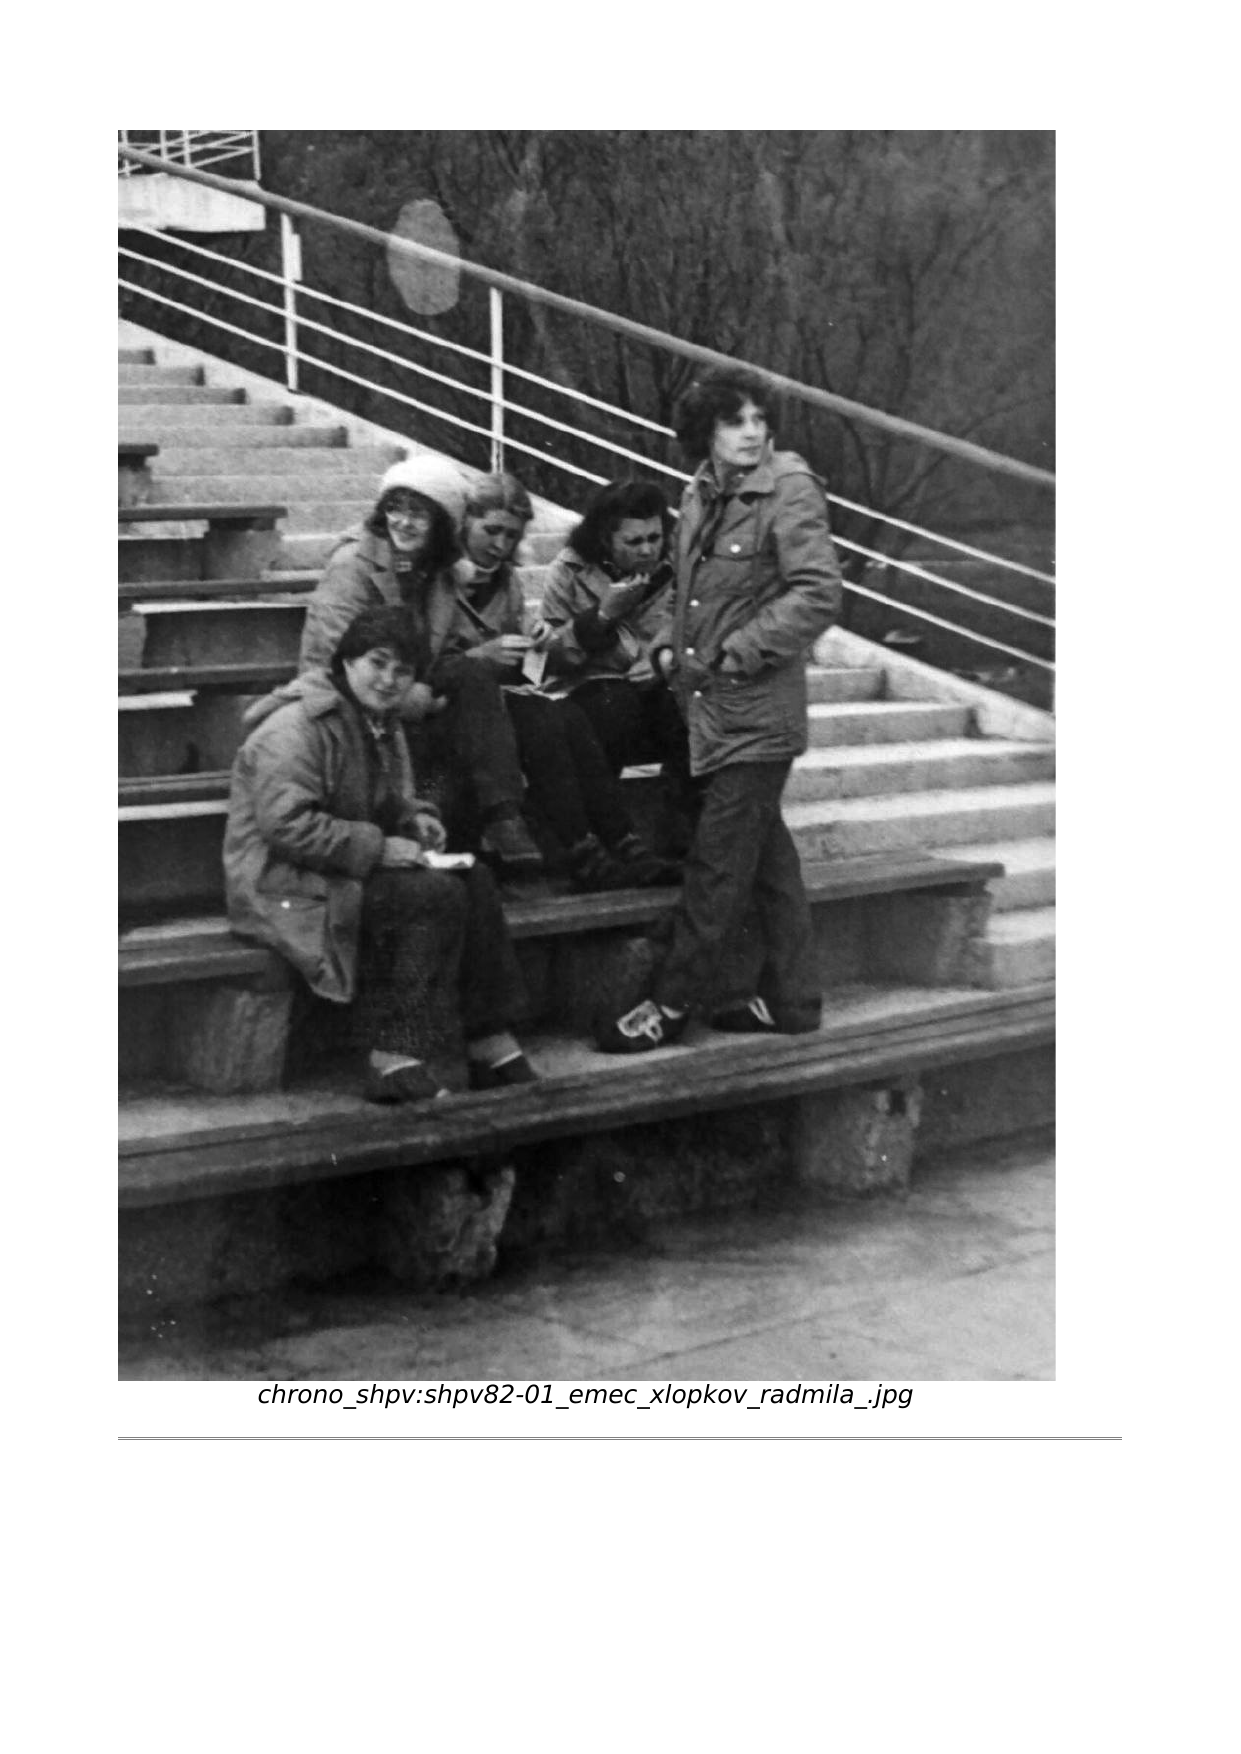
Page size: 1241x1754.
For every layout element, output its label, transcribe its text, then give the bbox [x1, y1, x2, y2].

picture [118, 130, 1056, 1381]
text chrono_shpv:shpv82-01_emec_xlopkov_radmila_.jpg [118, 1381, 1056, 1410]
